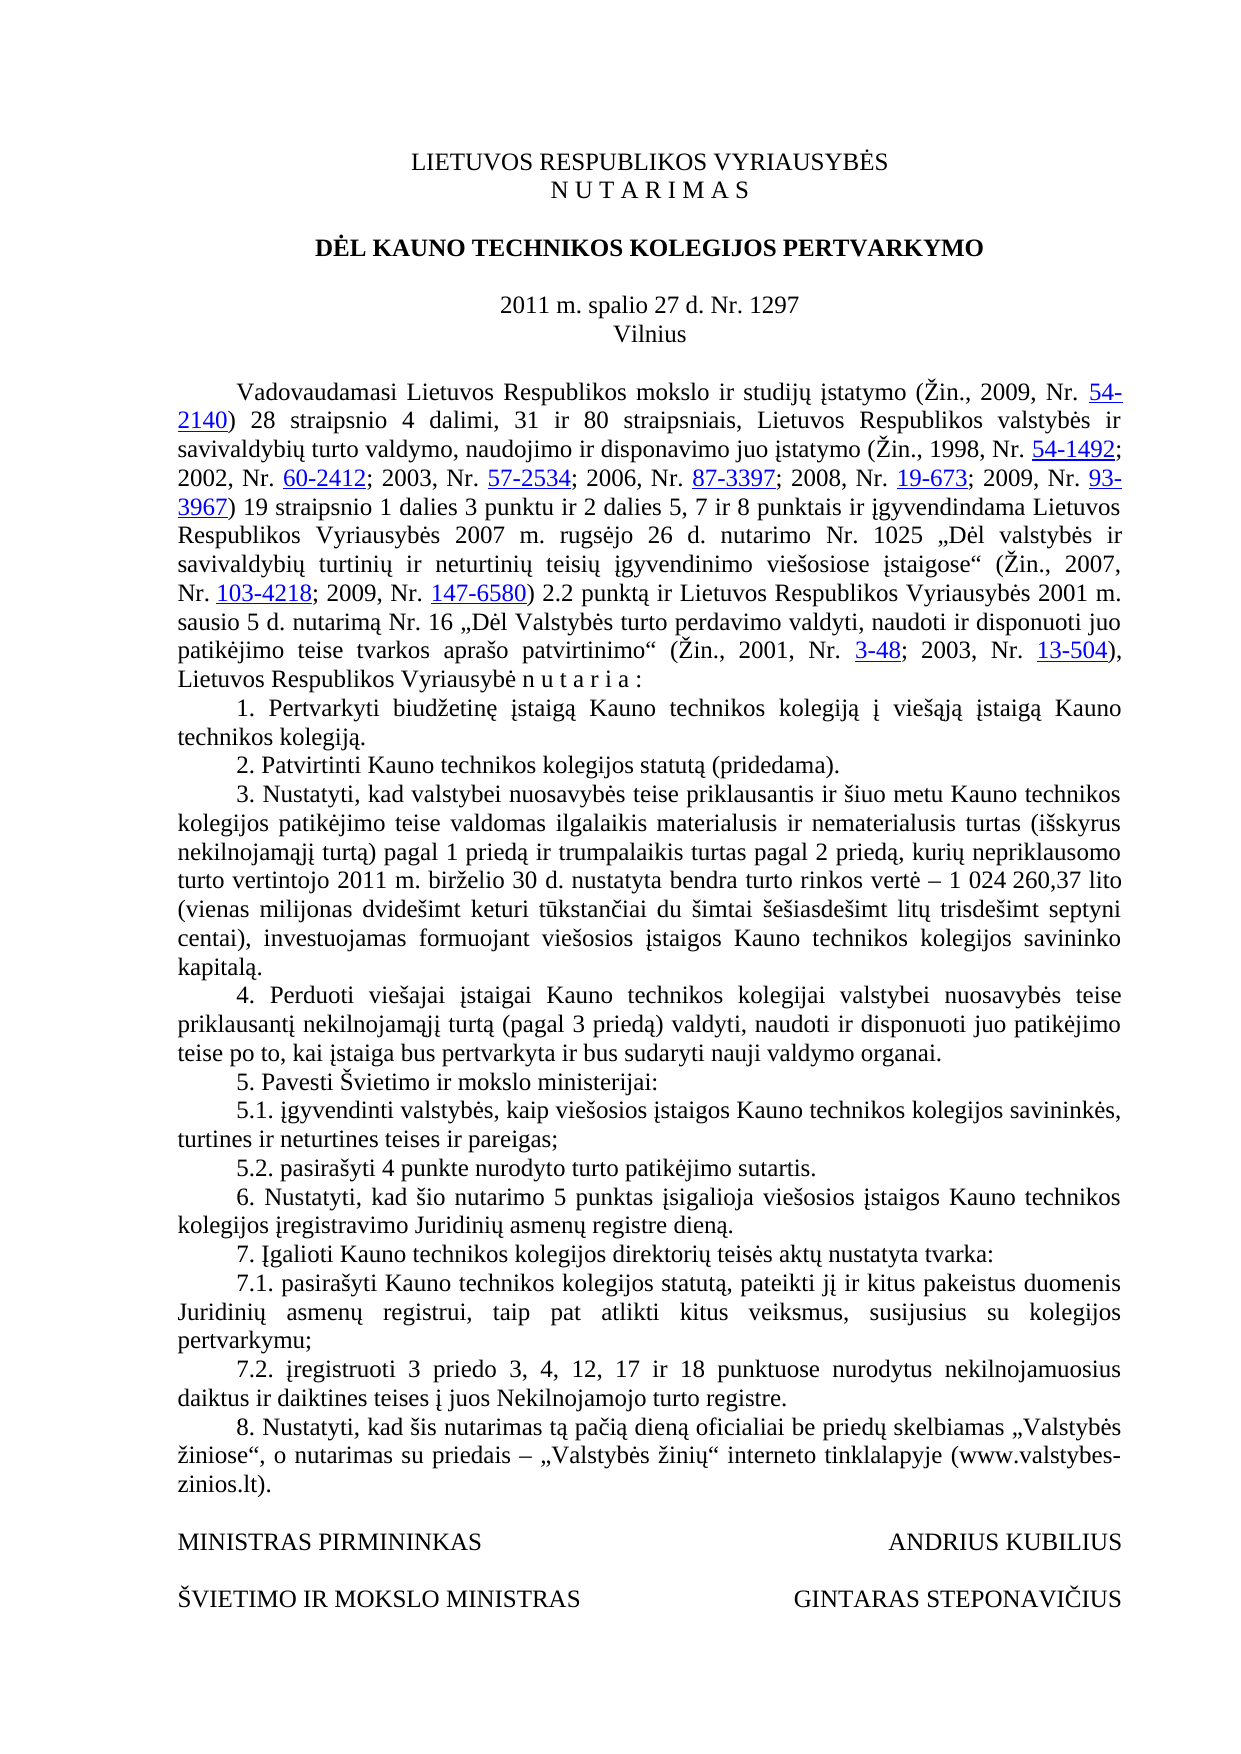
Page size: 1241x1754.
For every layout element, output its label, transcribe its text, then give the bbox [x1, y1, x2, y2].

text 6. Nustatyti, kad šio nutarimo 5 punktas įsigalioja viešosios įstaigos Kauno technikos kolegijos įregistravimo Juridinių asmenų registre dieną. [177, 1182, 1122, 1239]
text 8. Nustatyti, kad šis nutarimas tą pačią dieną oficialiai be priedų skelbiamas „Valstybės žiniose“, o nutarimas su priedais – „Valstybės žinių“ interneto tinklalapyje (www.valstybes-zinios.lt). [177, 1412, 1122, 1498]
text LIETUVOS RESPUBLIKOS VYRIAUSYBĖS [177, 147, 1122, 176]
text 7.2. įregistruoti 3 priedo 3, 4, 12, 17 ir 18 punktuose nurodytus nekilnojamuosius daiktus ir daiktines teises į juos Nekilnojamojo turto registre. [177, 1354, 1122, 1412]
text 5.2. pasirašyti 4 punkte nurodyto turto patikėjimo sutartis. [177, 1153, 1122, 1182]
text DĖL KAUNO TECHNIKOS KOLEGIJOS PERTVARKYMO [177, 233, 1122, 262]
text MINISTRAS PIRMININKAS ANDRIUS KUBILIUS [177, 1527, 1122, 1556]
text 5. Pavesti Švietimo ir mokslo ministerijai: [177, 1067, 1122, 1096]
text 1. Pertvarkyti biudžetinę įstaigą Kauno technikos kolegiją į viešąją įstaigą Kauno technikos kolegiją. [177, 693, 1122, 751]
text ŠVIETIMO IR MOKSLO MINISTRAS GINTARAS STEPONAVIČIUS [177, 1584, 1122, 1613]
text 7.1. pasirašyti Kauno technikos kolegijos statutą, pateikti jį ir kitus pakeistus duomenis Juridinių asmenų registrui, taip pat atlikti kitus veiksmus, susijusius su kolegijos pertvarkymu; [177, 1268, 1122, 1354]
text 2. Patvirtinti Kauno technikos kolegijos statutą (pridedama). [177, 751, 1122, 779]
text 4. Perduoti viešajai įstaigai Kauno technikos kolegijai valstybei nuosavybės teise priklausantį nekilnojamąjį turtą (pagal 3 priedą) valdyti, naudoti ir disponuoti juo patikėjimo teise po to, kai įstaiga bus pertvarkyta ir bus sudaryti nauji valdymo organai. [177, 981, 1122, 1067]
text 7. Įgalioti Kauno technikos kolegijos direktorių teisės aktų nustatyta tvarka: [177, 1239, 1122, 1268]
text 5.1. įgyvendinti valstybės, kaip viešosios įstaigos Kauno technikos kolegijos savininkės, turtines ir neturtines teises ir pareigas; [177, 1096, 1122, 1153]
text Vilnius [177, 319, 1122, 348]
text Vadovaudamasi Lietuvos Respublikos mokslo ir studijų įstatymo (Žin., 2009, Nr. 54-2140) 28 straipsnio 4 dalimi, 31 ir 80 straipsniais, Lietuvos Respublikos valstybės ir savivaldybių turto valdymo, naudojimo ir disponavimo juo įstatymo (Žin., 1998, Nr. 54-1492; 2002, Nr. 60-2412; 2003, Nr. 57-2534; 2006, Nr. 87-3397; 2008, Nr. 19-673; 2009, Nr. 93-3967) 19 straipsnio 1 dalies 3 punktu ir 2 dalies 5, 7 ir 8 punktais ir įgyvendindama Lietuvos Respublikos Vyriausybės 2007 m. rugsėjo 26 d. nutarimo Nr. 1025 „Dėl valstybės ir savivaldybių turtinių ir neturtinių teisių įgyvendinimo viešosiose įstaigose“ (Žin., 2007, Nr. 103-4218; 2009, Nr. 147-6580) 2.2 punktą ir Lietuvos Respublikos Vyriausybės 2001 m. sausio 5 d. nutarimą Nr. 16 „Dėl Valstybės turto perdavimo valdyti, naudoti ir disponuoti juo patikėjimo teise tvarkos aprašo patvirtinimo“ (Žin., 2001, Nr. 3-48; 2003, Nr. 13-504), Lietuvos Respublikos Vyriausybė n u t a r i a : [177, 377, 1122, 693]
text N U T A R I M A S [177, 176, 1122, 204]
text 2011 m. spalio 27 d. Nr. 1297 [177, 291, 1122, 319]
text 3. Nustatyti, kad valstybei nuosavybės teise priklausantis ir šiuo metu Kauno technikos kolegijos patikėjimo teise valdomas ilgalaikis materialusis ir nematerialusis turtas (išskyrus nekilnojamąjį turtą) pagal 1 priedą ir trumpalaikis turtas pagal 2 priedą, kurių nepriklausomo turto vertintojo 2011 m. birželio 30 d. nustatyta bendra turto rinkos vertė – 1 024 260,37 lito (vienas milijonas dvidešimt keturi tūkstančiai du šimtai šešiasdešimt litų trisdešimt septyni centai), investuojamas formuojant viešosios įstaigos Kauno technikos kolegijos savininko kapitalą. [177, 779, 1122, 981]
